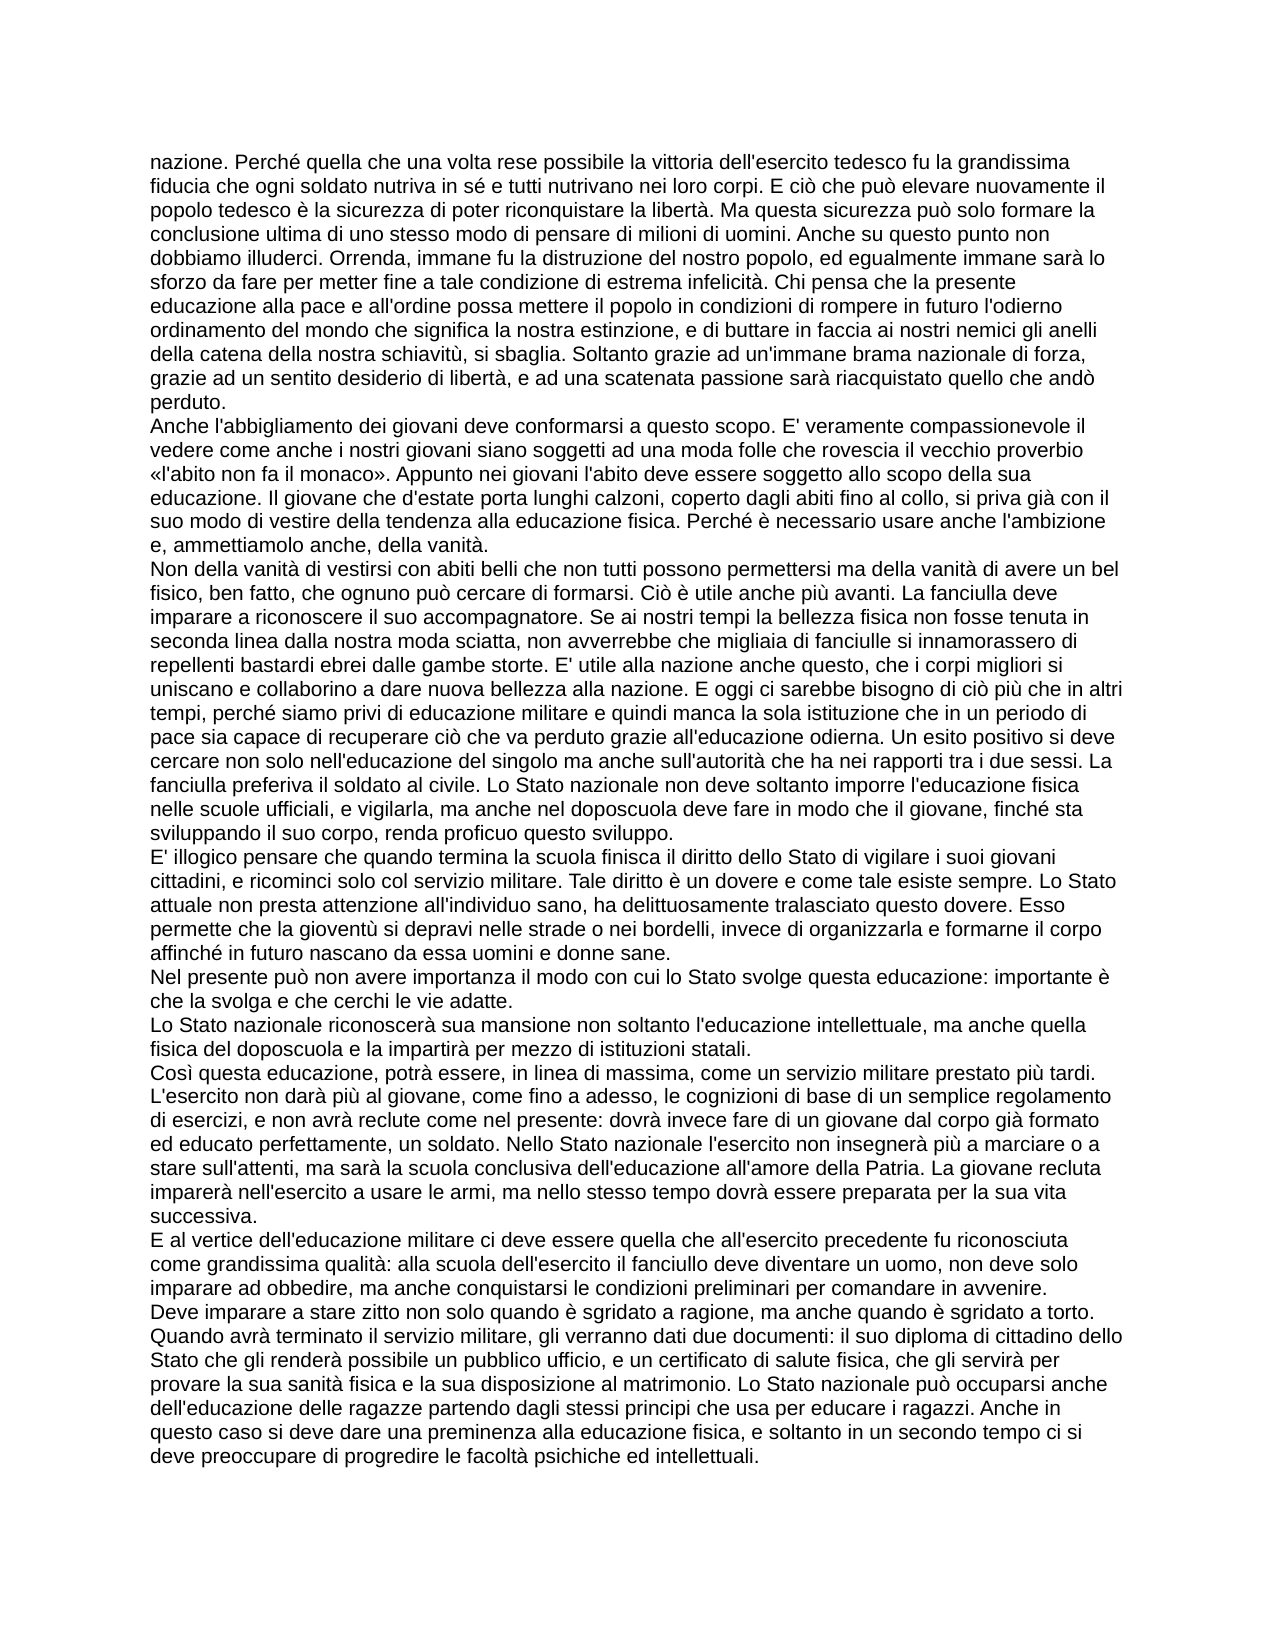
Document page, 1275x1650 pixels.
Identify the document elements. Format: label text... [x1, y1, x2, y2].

text E' illogico pensare che quando termina la scuola finisca il diritto dello Stato di vigilare i suoi giovani cittadini, e ricominci solo col servizio militare. Tale diritto è un dovere e come tale esiste sempre. Lo Stato attuale non presta attenzione all'individuo sano, ha delittuosamente tralasciato questo dovere. Esso permette che la gioventù si depravi nelle strade o nei bordelli, invece di organizzarla e formarne il corpo affinché in futuro nascano da essa uomini e donne sane. [150, 845, 1125, 964]
text Così questa educazione, potrà essere, in linea di massima, come un servizio militare prestato più tardi. [150, 1060, 1125, 1084]
text Deve imparare a stare zitto non solo quando è sgridato a ragione, ma anche quando è sgridato a torto. Quando avrà terminato il servizio militare, gli verranno dati due documenti: il suo diploma di cittadino dello Stato che gli renderà possibile un pubblico ufficio, e un certificato di salute fisica, che gli servirà per provare la sua sanità fisica e la sua disposizione al matrimonio. Lo Stato nazionale può occuparsi anche dell'educazione delle ragazze partendo dagli stessi principi che usa per educare i ragazzi. Anche in questo caso si deve dare una preminenza alla educazione fisica, e soltanto in un secondo tempo ci si deve preoccupare di progredire le facoltà psichiche ed intellettuali. [150, 1300, 1125, 1468]
text Anche l'abbigliamento dei giovani deve conformarsi a questo scopo. E' veramente compassionevole il vedere come anche i nostri giovani siano soggetti ad una moda folle che rovescia il vecchio proverbio «l'abito non fa il monaco». Appunto nei giovani l'abito deve essere soggetto allo scopo della sua educazione. Il giovane che d'estate porta lunghi calzoni, coperto dagli abiti fino al collo, si priva già con il suo modo di vestire della tendenza alla educazione fisica. Perché è necessario usare anche l'ambizione e, ammettiamolo anche, della vanità. [150, 413, 1125, 557]
text Non della vanità di vestirsi con abiti belli che non tutti possono permettersi ma della vanità di avere un bel fisico, ben fatto, che ognuno può cercare di formarsi. Ciò è utile anche più avanti. La fanciulla deve imparare a riconoscere il suo accompagnatore. Se ai nostri tempi la bellezza fisica non fosse tenuta in seconda linea dalla nostra moda sciatta, non avverrebbe che migliaia di fanciulle si innamorassero di repellenti bastardi ebrei dalle gambe storte. E' utile alla nazione anche questo, che i corpi migliori si uniscano e collaborino a dare nuova bellezza alla nazione. E oggi ci sarebbe bisogno di ciò più che in altri tempi, perché siamo privi di educazione militare e quindi manca la sola istituzione che in un periodo di pace sia capace di recuperare ciò che va perduto grazie all'educazione odierna. Un esito positivo si deve cercare non solo nell'educazione del singolo ma anche sull'autorità che ha nei rapporti tra i due sessi. La fanciulla preferiva il soldato al civile. Lo Stato nazionale non deve soltanto imporre l'educazione fisica nelle scuole ufficiali, e vigilarla, ma anche nel doposcuola deve fare in modo che il giovane, finché sta sviluppando il suo corpo, renda proficuo questo sviluppo. [150, 557, 1125, 845]
text Nel presente può non avere importanza il modo con cui lo Stato svolge questa educazione: importante è che la svolga e che cerchi le vie adatte. [150, 964, 1125, 1012]
text L'esercito non darà più al giovane, come fino a adesso, le cognizioni di base di un semplice regolamento di esercizi, e non avrà reclute come nel presente: dovrà invece fare di un giovane dal corpo già formato ed educato perfettamente, un soldato. Nello Stato nazionale l'esercito non insegnerà più a marciare o a stare sull'attenti, ma sarà la scuola conclusiva dell'educazione all'amore della Patria. La giovane recluta imparerà nell'esercito a usare le armi, ma nello stesso tempo dovrà essere preparata per la sua vita successiva. [150, 1084, 1125, 1228]
text nazione. Perché quella che una volta rese possibile la vittoria dell'esercito tedesco fu la grandissima fiducia che ogni soldato nutriva in sé e tutti nutrivano nei loro corpi. E ciò che può elevare nuovamente il popolo tedesco è la sicurezza di poter riconquistare la libertà. Ma questa sicurezza può solo formare la conclusione ultima di uno stesso modo di pensare di milioni di uomini. Anche su questo punto non dobbiamo illuderci. Orrenda, immane fu la distruzione del nostro popolo, ed egualmente immane sarà lo sforzo da fare per metter fine a tale condizione di estrema infelicità. Chi pensa che la presente educazione alla pace e all'ordine possa mettere il popolo in condizioni di rompere in futuro l'odierno ordinamento del mondo che significa la nostra estinzione, e di buttare in faccia ai nostri nemici gli anelli della catena della nostra schiavitù, si sbaglia. Soltanto grazie ad un'immane brama nazionale di forza, grazie ad un sentito desiderio di libertà, e ad una scatenata passione sarà riacquistato quello che andò perduto. [150, 150, 1125, 413]
text Lo Stato nazionale riconoscerà sua mansione non soltanto l'educazione intellettuale, ma anche quella fisica del doposcuola e la impartirà per mezzo di istituzioni statali. [150, 1012, 1125, 1060]
text E al vertice dell'educazione militare ci deve essere quella che all'esercito precedente fu riconosciuta come grandissima qualità: alla scuola dell'esercito il fanciullo deve diventare un uomo, non deve solo imparare ad obbedire, ma anche conquistarsi le condizioni preliminari per comandare in avvenire. [150, 1228, 1125, 1300]
